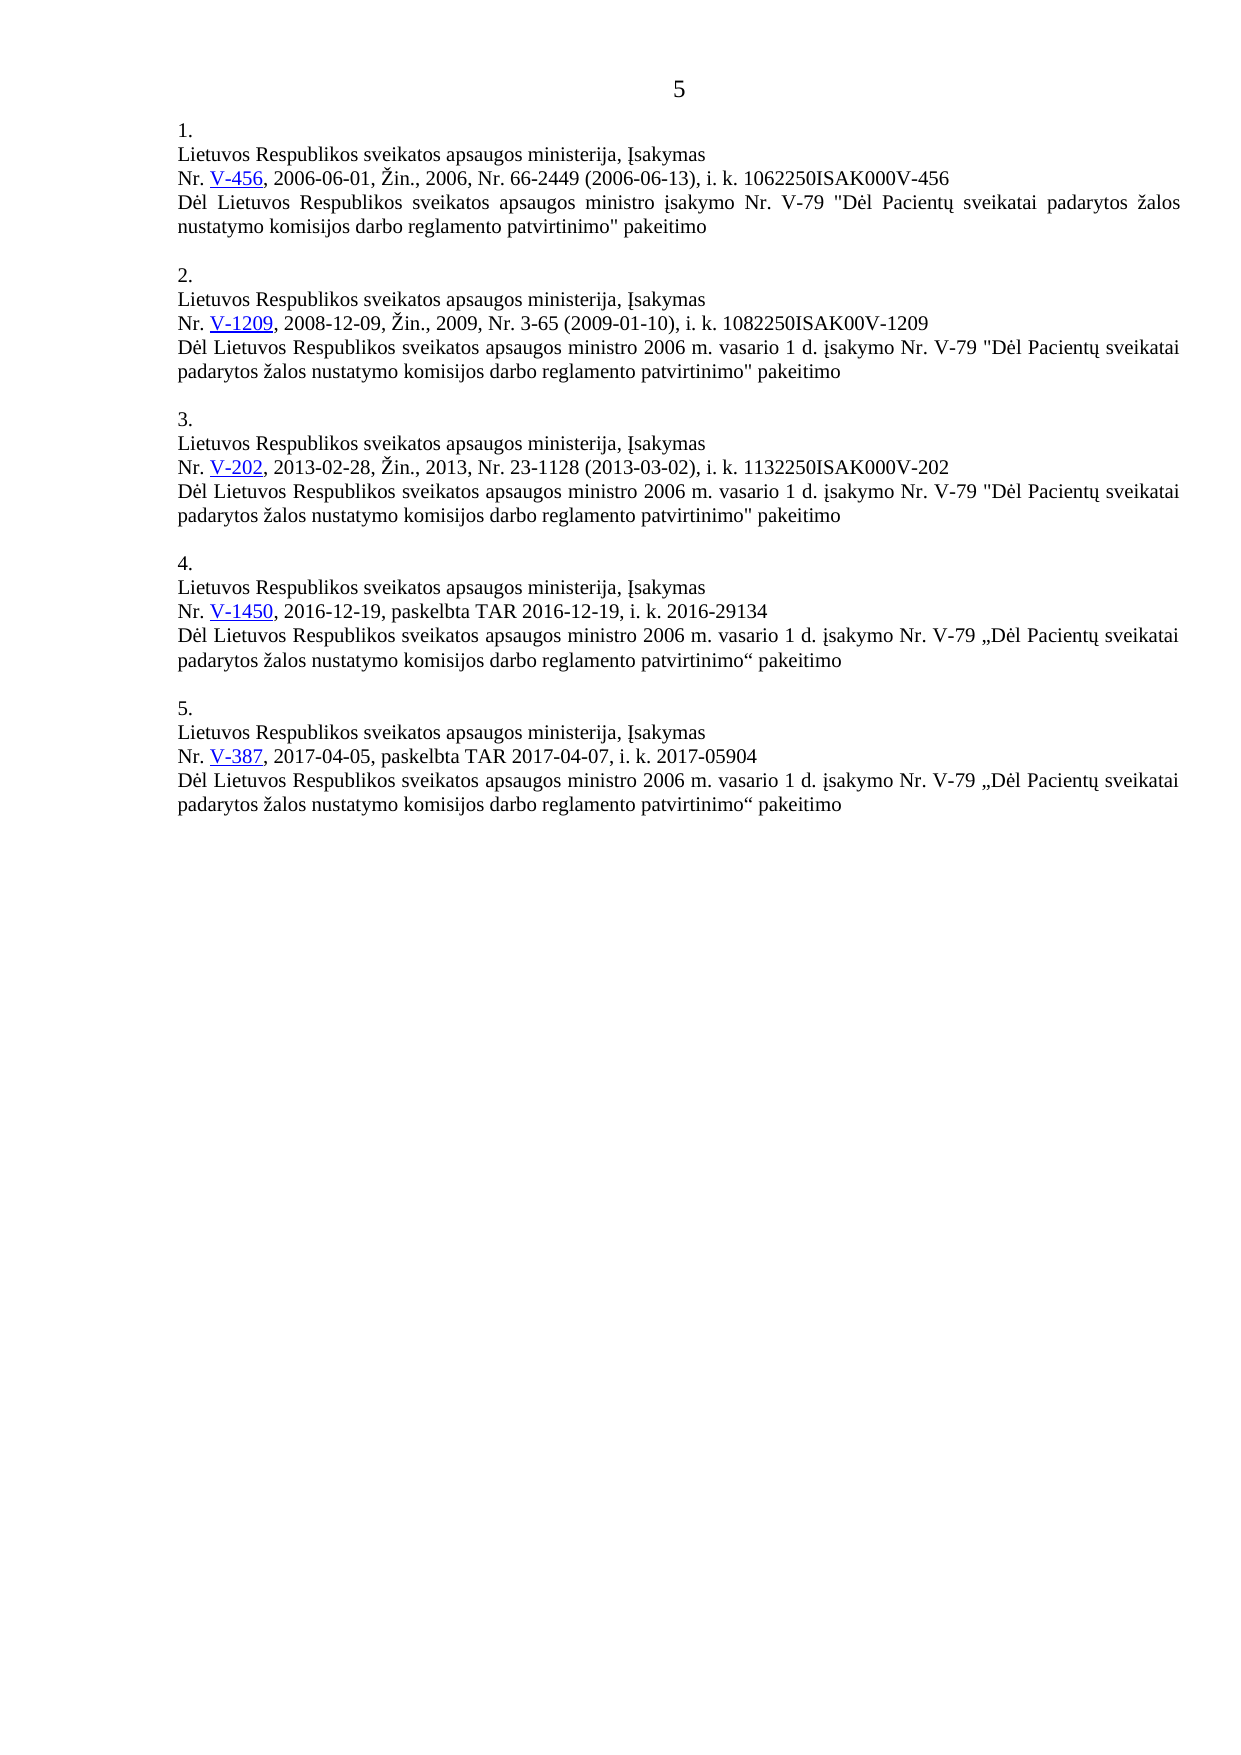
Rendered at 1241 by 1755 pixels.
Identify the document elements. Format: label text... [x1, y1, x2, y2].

text 3. [177, 407, 1181, 431]
text Dėl Lietuvos Respublikos sveikatos apsaugos ministro 2006 m. vasario 1 d. įsakymo Nr. V-79 „Dėl Pacientų sveikatai padarytos žalos nustatymo komisijos darbo reglamento patvirtinimo“ pakeitimo [177, 768, 1181, 816]
text Lietuvos Respublikos sveikatos apsaugos ministerija, Įsakymas [177, 575, 1181, 599]
text Nr. V-1450, 2016-12-19, paskelbta TAR 2016-12-19, i. k. 2016-29134 [177, 599, 1181, 623]
text Lietuvos Respublikos sveikatos apsaugos ministerija, Įsakymas [177, 287, 1181, 311]
text Dėl Lietuvos Respublikos sveikatos apsaugos ministro 2006 m. vasario 1 d. įsakymo Nr. V-79 "Dėl Pacientų sveikatai padarytos žalos nustatymo komisijos darbo reglamento patvirtinimo" pakeitimo [177, 335, 1181, 383]
text Nr. V-202, 2013-02-28, Žin., 2013, Nr. 23-1128 (2013-03-02), i. k. 1132250ISAK000V-202 [177, 455, 1181, 479]
text Dėl Lietuvos Respublikos sveikatos apsaugos ministro 2006 m. vasario 1 d. įsakymo Nr. V-79 "Dėl Pacientų sveikatai padarytos žalos nustatymo komisijos darbo reglamento patvirtinimo" pakeitimo [177, 479, 1181, 527]
text Lietuvos Respublikos sveikatos apsaugos ministerija, Įsakymas [177, 720, 1181, 744]
text Nr. V-1209, 2008-12-09, Žin., 2009, Nr. 3-65 (2009-01-10), i. k. 1082250ISAK00V-1209 [177, 311, 1181, 335]
text Nr. V-387, 2017-04-05, paskelbta TAR 2017-04-07, i. k. 2017-05904 [177, 744, 1181, 768]
text Lietuvos Respublikos sveikatos apsaugos ministerija, Įsakymas [177, 142, 1181, 166]
text 2. [177, 262, 1181, 287]
text Lietuvos Respublikos sveikatos apsaugos ministerija, Įsakymas [177, 431, 1181, 455]
text Dėl Lietuvos Respublikos sveikatos apsaugos ministro 2006 m. vasario 1 d. įsakymo Nr. V-79 „Dėl Pacientų sveikatai padarytos žalos nustatymo komisijos darbo reglamento patvirtinimo“ pakeitimo [177, 623, 1181, 672]
text 1. [177, 118, 1181, 142]
text Dėl Lietuvos Respublikos sveikatos apsaugos ministro įsakymo Nr. V-79 "Dėl Pacientų sveikatai padarytos žalos nustatymo komisijos darbo reglamento patvirtinimo" pakeitimo [177, 190, 1181, 238]
text Nr. V-456, 2006-06-01, Žin., 2006, Nr. 66-2449 (2006-06-13), i. k. 1062250ISAK000V-456 [177, 166, 1181, 190]
text 5. [177, 696, 1181, 720]
text 4. [177, 551, 1181, 575]
